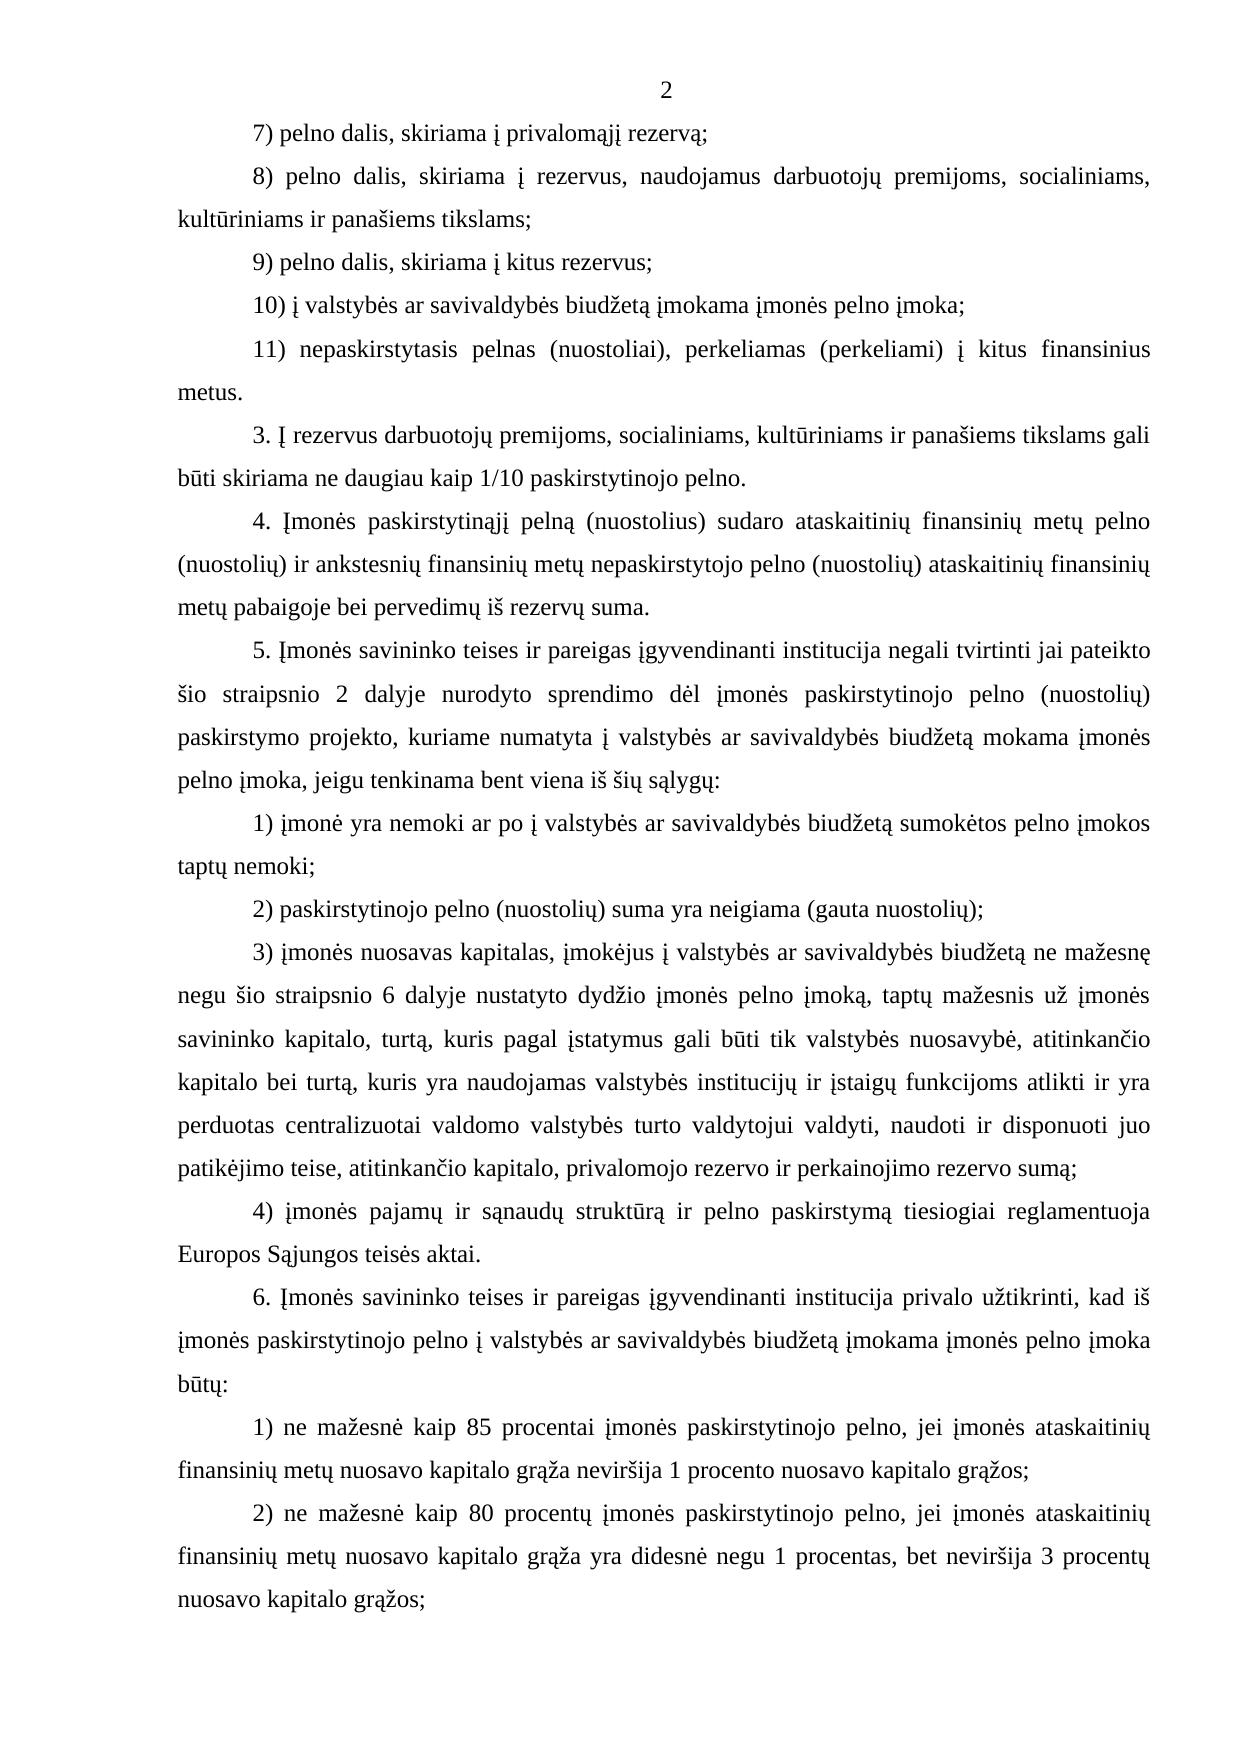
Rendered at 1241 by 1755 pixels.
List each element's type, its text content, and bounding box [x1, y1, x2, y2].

text 5. Įmonės savininko teises ir pareigas įgyvendinanti institucija negali tvirtinti jai pateikto šio straipsnio 2 dalyje nurodyto sprendimo dėl įmonės paskirstytinojo pelno (nuostolių) paskirstymo projekto, kuriame numatyta į valstybės ar savivaldybės biudžetą mokama įmonės pelno įmoka, jeigu tenkinama bent viena iš šių sąlygų: [177, 636, 1152, 794]
text 10) į valstybės ar savivaldybės biudžetą įmokama įmonės pelno įmoka; [177, 291, 1152, 319]
text 6. Įmonės savininko teises ir pareigas įgyvendinanti institucija privalo užtikrinti, kad iš įmonės paskirstytinojo pelno į valstybės ar savivaldybės biudžetą įmokama įmonės pelno įmoka būtų: [177, 1282, 1152, 1397]
text 2) ne mažesnė kaip 80 procentų įmonės paskirstytinojo pelno, jei įmonės ataskaitinių finansinių metų nuosavo kapitalo grąža yra didesnė negu 1 procentas, bet neviršija 3 procentų nuosavo kapitalo grąžos; [177, 1498, 1152, 1613]
text 3. Į rezervus darbuotojų premijoms, socialiniams, kultūriniams ir panašiems tikslams gali būti skiriama ne daugiau kaip 1/10 paskirstytinojo pelno. [177, 420, 1152, 492]
text 1) įmonė yra nemoki ar po į valstybės ar savivaldybės biudžetą sumokėtos pelno įmokos taptų nemoki; [177, 808, 1152, 880]
text 8) pelno dalis, skiriama į rezervus, naudojamus darbuotojų premijoms, socialiniams, kultūriniams ir panašiems tikslams; [177, 161, 1152, 233]
text 4. Įmonės paskirstytinąjį pelną (nuostolius) sudaro ataskaitinių finansinių metų pelno (nuostolių) ir ankstesnių finansinių metų nepaskirstytojo pelno (nuostolių) ataskaitinių finansinių metų pabaigoje bei pervedimų iš rezervų suma. [177, 506, 1152, 621]
text 2) paskirstytinojo pelno (nuostolių) suma yra neigiama (gauta nuostolių); [177, 894, 1152, 923]
text 11) nepaskirstytasis pelnas (nuostoliai), perkeliamas (perkeliami) į kitus finansinius metus. [177, 334, 1152, 406]
text 4) įmonės pajamų ir sąnaudų struktūrą ir pelno paskirstymą tiesiogiai reglamentuoja Europos Sąjungos teisės aktai. [177, 1196, 1152, 1268]
text 3) įmonės nuosavas kapitalas, įmokėjus į valstybės ar savivaldybės biudžetą ne mažesnę negu šio straipsnio 6 dalyje nustatyto dydžio įmonės pelno įmoką, taptų mažesnis už įmonės savininko kapitalo, turtą, kuris pagal įstatymus gali būti tik valstybės nuosavybė, atitinkančio kapitalo bei turtą, kuris yra naudojamas valstybės institucijų ir įstaigų funkcijoms atlikti ir yra perduotas centralizuotai valdomo valstybės turto valdytojui valdyti, naudoti ir disponuoti juo patikėjimo teise, atitinkančio kapitalo, privalomojo rezervo ir perkainojimo rezervo sumą; [177, 937, 1152, 1182]
text 9) pelno dalis, skiriama į kitus rezervus; [177, 247, 1152, 276]
text 1) ne mažesnė kaip 85 procentai įmonės paskirstytinojo pelno, jei įmonės ataskaitinių finansinių metų nuosavo kapitalo grąža neviršija 1 procento nuosavo kapitalo grąžos; [177, 1412, 1152, 1484]
text 7) pelno dalis, skiriama į privalomąjį rezervą; [177, 118, 1152, 147]
